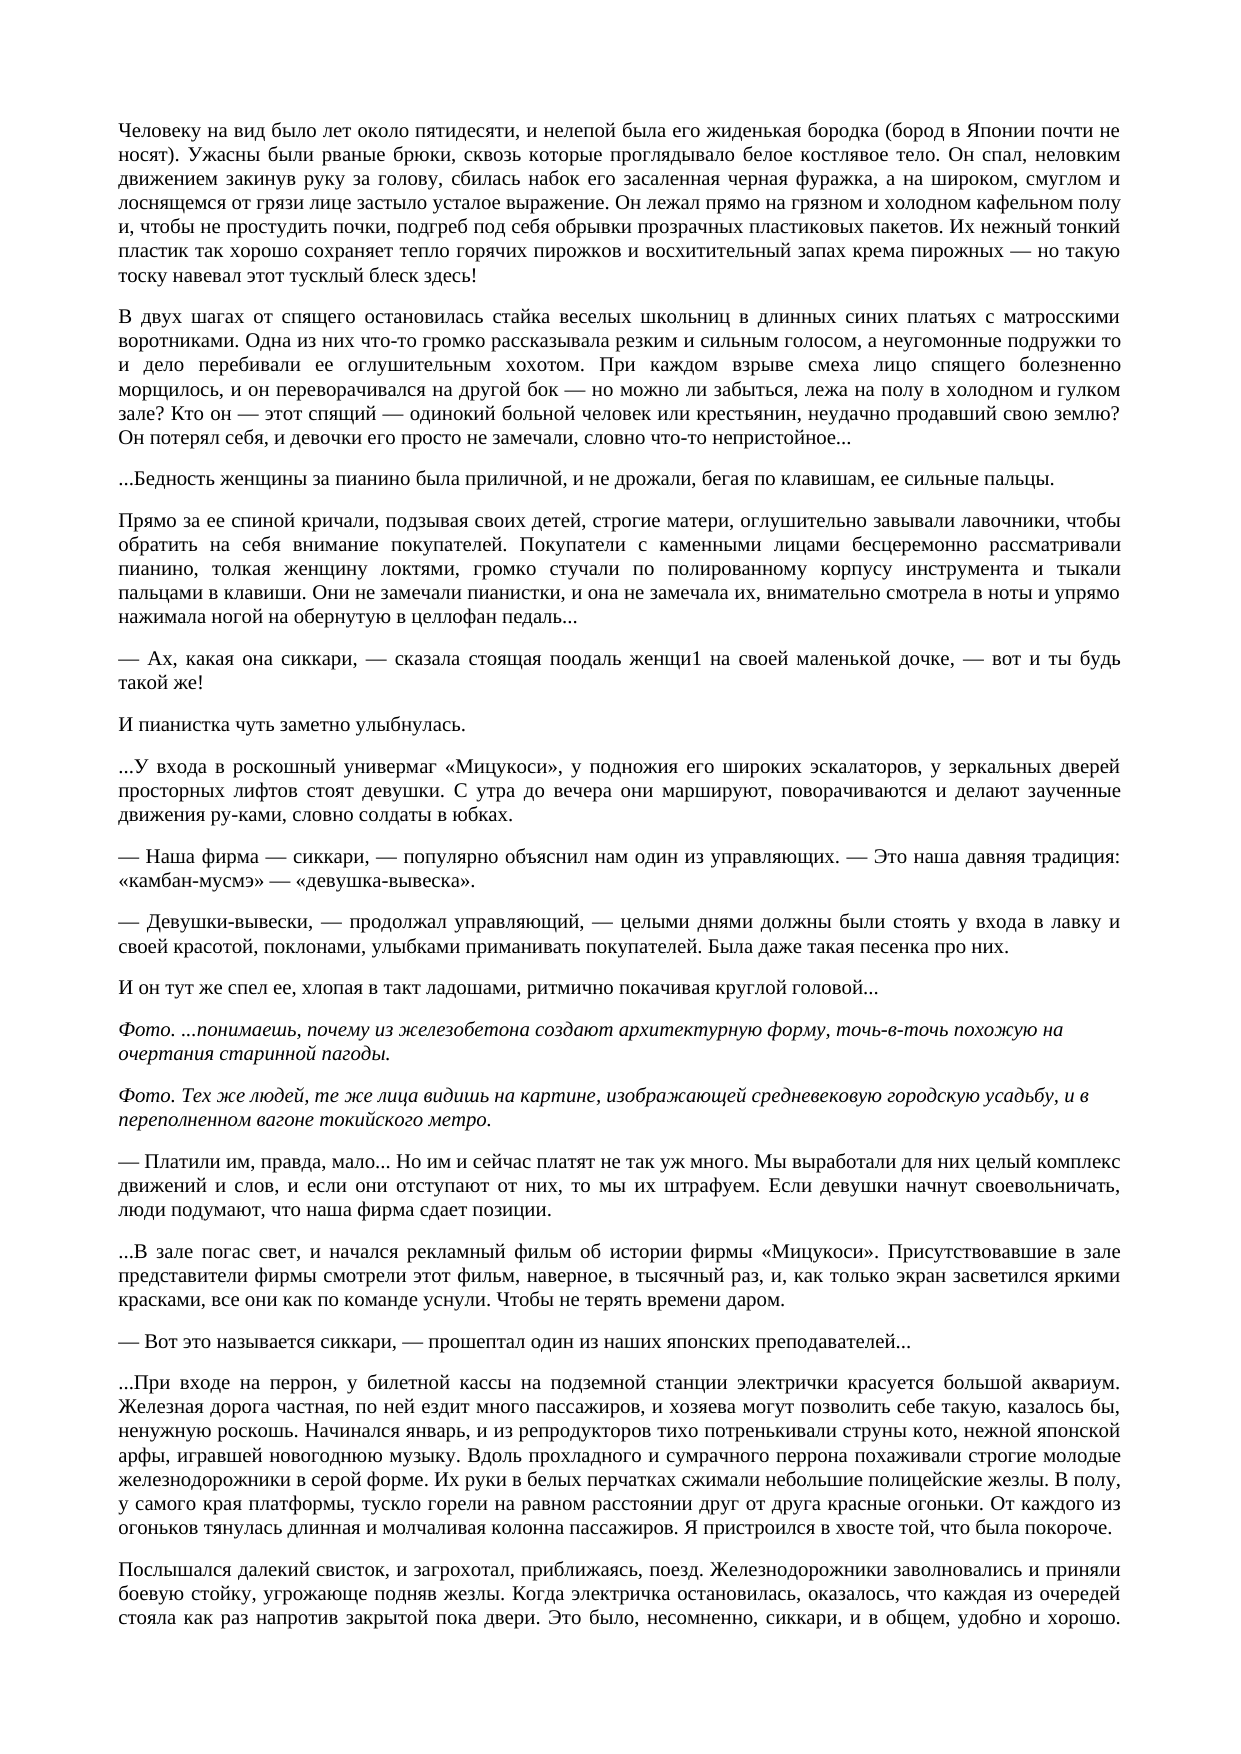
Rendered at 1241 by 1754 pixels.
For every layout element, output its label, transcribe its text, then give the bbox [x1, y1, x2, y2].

text — Платили им, правда, мало... Но им и сейчас платят не так уж много. Мы выработали для них целый комплекс движений и слов, и если они отступают от них, то мы их штрафуем. Если девушки начнут своевольничать, люди подумают, что наша фирма сдает позиции. [118, 1149, 1122, 1221]
text — Вот это называется сиккари, — прошептал один из наших японских преподавателей... [118, 1328, 1122, 1353]
text Прямо за ее спиной кричали, подзывая своих детей, строгие матери, оглушительно завывали лавочники, чтобы обратить на себя внимание покупателей. Покупатели с каменными лицами бесцеремонно рассматривали пианино, толкая женщину локтями, громко стучали по полированному корпусу инструмента и тыкали пальцами в клавиши. Они не замечали пианистки, и она не замечала их, внимательно смотрела в ноты и упрямо нажимала ногой на обернутую в целлофан педаль... [118, 508, 1122, 628]
text В двух шагах от спящего остановилась стайка веселых школьниц в длинных синих платьях с матросскими воротниками. Одна из них что-то громко рассказывала резким и сильным голосом, а неугомонные подружки то и дело перебивали ее оглушительным хохотом. При каждом взрыве смеха лицо спящего болезненно морщилось, и он переворачивался на другой бок — но можно ли забыться, лежа на полу в холодном и гулком зале? Кто он — этот спящий — одинокий больной человек или крестьянин, неудачно продавший свою землю? Он потерял себя, и девочки его просто не замечали, словно что-то непристойное... [118, 304, 1122, 449]
text И пианистка чуть заметно улыбнулась. [118, 712, 1122, 736]
text Человеку на вид было лет около пятидесяти, и нелепой была его жиденькая бородка (бород в Японии почти не носят). Ужасны были рваные брюки, сквозь которые проглядывало белое костлявое тело. Он спал, неловким движением закинув руку за голову, сбилась набок его засаленная черная фуражка, а на широком, смуглом и лоснящемся от грязи лице застыло усталое выражение. Он лежал прямо на грязном и холодном кафельном полу и, чтобы не простудить почки, подгреб под себя обрывки прозрачных пластиковых пакетов. Их нежный тонкий пластик так хорошо сохраняет тепло горячих пирожков и восхитительный запах крема пирожных — но такую тоску навевал этот тусклый блеск здесь! [118, 118, 1122, 287]
text Послышался далекий свисток, и загрохотал, приближаясь, поезд. Железнодорожники заволновались и приняли боевую стойку, угрожающе подняв жезлы. Когда электричка остановилась, оказалось, что каждая из очередей стояла как раз напротив закрытой пока двери. Это было, несомненно, сиккари, и в общем, удобно и хорошо. [118, 1556, 1122, 1629]
text Фото. ...понимаешь, почему из железобетона создают архитектурную форму, точь-в-точь похожую на очертания старинной пагоды. [118, 1017, 1122, 1065]
text ...При входе на перрон, у билетной кассы на подземной станции электрички красуется большой аквариум. Железная дорога частная, по ней ездит много пассажиров, и хозяева могут позволить себе такую, казалось бы, ненужную роскошь. Начинался январь, и из репродукторов тихо потренькивали струны кото, нежной японской арфы, игравшей новогоднюю музыку. Вдоль прохладного и сумрачного перрона похаживали строгие молодые железнодорожники в серой форме. Их руки в белых перчатках сжимали небольшие полицейские жезлы. В полу, у самого края платформы, тускло горели на равном расстоянии друг от друга красные огоньки. От каждого из огоньков тянулась длинная и молчаливая колонна пассажиров. Я пристроился в хвосте той, что была покороче. [118, 1370, 1122, 1539]
text — Наша фирма — сиккари, — популярно объяснил нам один из управляющих. — Это наша давняя традиция: «камбан-мусмэ» — «девушка-вывеска». [118, 844, 1122, 892]
text И он тут же спел ее, хлопая в такт ладошами, ритмично покачивая круглой головой... [118, 975, 1122, 999]
text ...У входа в роскошный универмаг «Мицукоси», у подножия его широких эскалаторов, у зеркальных дверей просторных лифтов стоят девушки. С утра до вечера они маршируют, поворачиваются и делают заученные движения ру-ками, словно солдаты в юбках. [118, 754, 1122, 826]
text Фото. Tex же людей, те же лица видишь на картине, изображающей средневековую городскую усадьбу, и в переполненном вагоне токийского метро. [118, 1083, 1122, 1131]
text ...В зале погас свет, и начался рекламный фильм об истории фирмы «Мицукоси». Присутствовавшие в зале представители фирмы смотрели этот фильм, наверное, в тысячный раз, и, как только экран засветился яркими красками, все они как по команде уснули. Чтобы не терять времени даром. [118, 1239, 1122, 1311]
text — Ах, какая она сиккари, — сказала стоящая поодаль женщи1 на своей маленькой дочке, — вот и ты будь такой же! [118, 646, 1122, 694]
text ...Бедность женщины за пианино была приличной, и не дрожали, бегая по клавишам, ее сильные пальцы. [118, 466, 1122, 490]
text — Девушки-вывески, — продолжал управляющий, — целыми днями должны были стоять у входа в лавку и своей красотой, поклонами, улыбками приманивать покупателей. Была даже такая песенка про них. [118, 909, 1122, 958]
